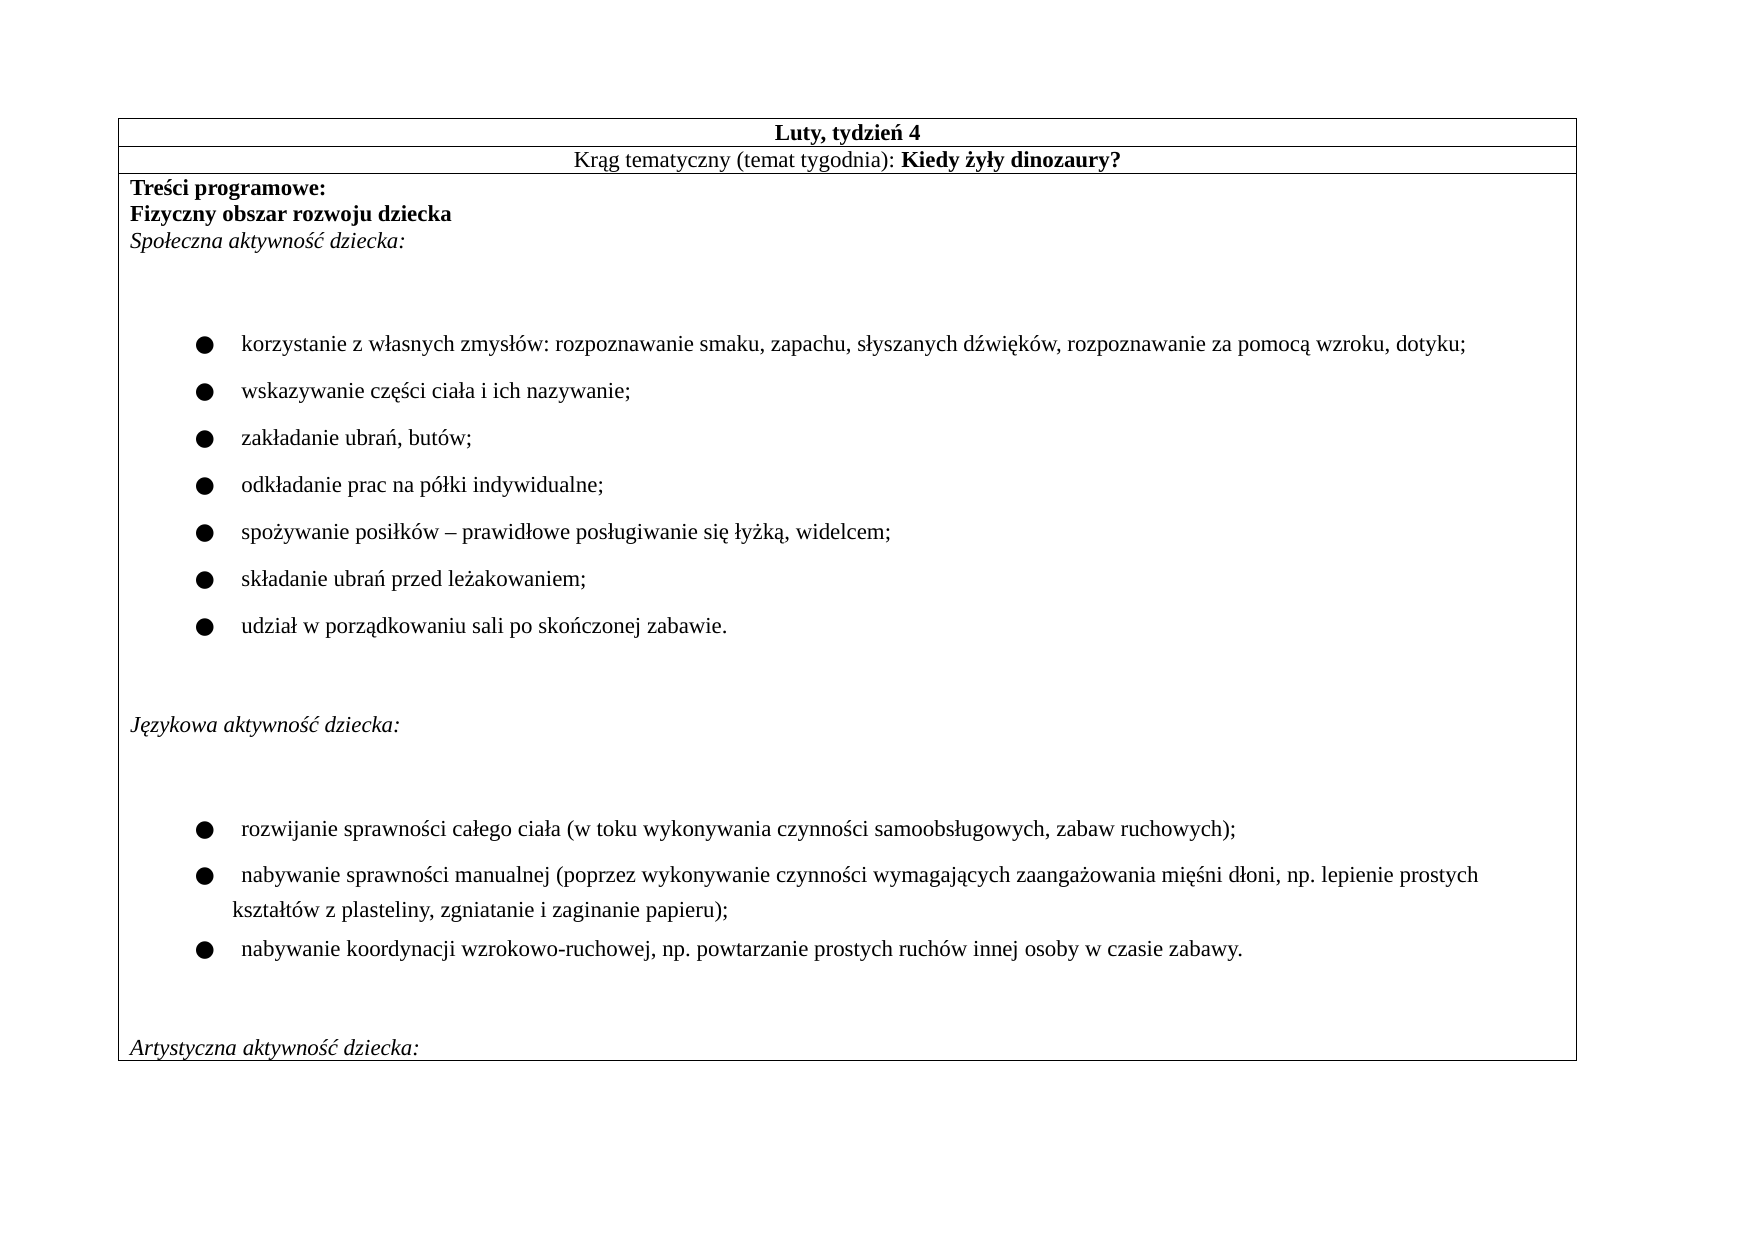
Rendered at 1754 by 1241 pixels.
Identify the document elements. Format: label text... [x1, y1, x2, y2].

table_cell Treści programowe: Fizyczny obszar rozwoju dziecka Społeczna aktywność dziecka: korzystanie z własnych zmysłów: rozpoznawanie smaku, zapachu, słyszanych dźwięków, rozpoznawanie za pomocą wzroku, dotyku; wskazywanie części ciała i ich nazywanie; zakładanie ubrań, butów; odkładanie prac na półki indywidualne; spożywanie posiłków – prawidłowe posługiwanie się łyżką, widelcem; składanie ubrań przed leżakowaniem; udział w porządkowaniu sali po skończonej zabawie. Językowa aktywność dziecka: rozwijanie sprawności całego ciała (w toku wykonywania czynności samoobsługowych, zabaw ruchowych); nabywanie sprawności manualnej (poprzez wykonywanie czynności wymagających zaangażowania mięśni dłoni, np. lepienie prostych kształtów z plasteliny, zgniatanie i zaginanie papieru); nabywanie koordynacji wzrokowo-ruchowej, np. powtarzanie prostych ruchów innej osoby w czasie zabawy. Artystyczna aktywność dziecka: uczestniczenie w zabawach rytmicznych i ruchowych; rytmiczne poruszanie się przy muzyce; reagowanie na zmiany tempa i dynamiki utworu o dużym zróżnicowaniu; uczestniczenie w zabawach konstrukcyjnych. Ruchowa i zdrowotna aktywność dziecka: uczestniczenie w zabawach ruchowych: kształtujących postawę, orientacyjno-porządkowych, bieżnych, z elementami czworakowania, z elementami skoku, podskoku, z elementami toczenia, z elementami rzutu, chwytu, równoważnych, organizowanych metodą opowieści ruchowych, ze śpiewem; nazywanie wybranych części ciała; przebywanie na świeżym powietrzu – uczestniczenie w spacerach, zabawach; naśladowanie ruchów wykonywanych przez nauczyciela, odtwarzanie ruchem całego ciała sposobów poruszania się zwierząt. Emocjonalny obszar rozwoju dziecka Społeczna aktywność dziecka: dzielenie się zabawkami z innymi dziećmi; podejmowanie prób wspólnych zabaw; poznanie własnych możliwości przy wykonywaniu różnych czynności. Społeczny obszar rozwoju dziecka Społeczna aktywność dziecka: uczestniczenie we wspólnych zabawach; nieprzeszkadzanie innym dzieciom w zabawie; odpowiadanie na pytania. Poznawczy obszar rozwoju dziecka Społeczna aktywność dziecka: spacerowanie w pobliżu przedszkola. Językowa aktywność dziecka: maszerowanie w rytmie muzyki lub w rytmie wystukiwanym na bębenku; wypowiadanie się na temat obrazka, ilustracji, wysłuchanego tekstu; słuchanie wierszy, opowiadań, odpowiadanie na pytania dotyczące utworu literackiego; powtarzanie krótkich rymowanek; wypowiadanie się prostymi zdaniami; rytmiczne powtarzanie tekstów rymowanek, krótkich wierszy. Artystyczna aktywność dziecka: słuchanie piosenek w wykonaniu nauczyciela; nauka prostych piosenek fragmentami metodą ze słuchu; śpiewanie piosenek razem z osobą dorosłą; uczestniczenie w zabawach rytmicznych, ruchowych; reagowanie na zmiany tempa i dynamiki utworu o dużym zróżnicowaniu; rytmiczne poruszanie się przy muzyce; uczestniczenie w zabawach naśladowczych; oglądanie książek i czasopism umieszczonych w kąciku książki; naśladowanie ruchów, gestów, głosów ludzi, zwierząt; uczestniczenie w zabawach konstrukcyjnych; rysowanie, malowanie farbami plakatowymi, lepienie z gliny, masy solnej. Aktywność poznawcza: uczestniczenie w zabawach organizowanych przez nauczyciela, dających dziecku satysfakcję i radość; rozpoznawanie przedmiotów, roślin, zwierząt za pomocą zmysłów: dotyku, smaku, węchu, wzroku, słuchu; powtarzanie z pamięci wierszy, rymowanek, piosenek w połączeniu z ruchem; uczestniczenie w zabawach twórczych (głównie tematycznych, konstrukcyjnych i ruchowych); uczestniczenie w zabawach – rozwiązywanie prostych zagadek; liczenie palców, przedmiotów itp.; określanie położenia przedmiotów w przestrzeni; stosowanie określeń: na, pod, przed, za, wysoko, nisko; obserwowanie środowiska przyrodniczego; zwracanie uwagi na dominującą kolorystykę, zmiany, jakie zachodzą w przyrodzie; obserwowanie w sposób bezpośredni zmian zachodzących w przyrodzie; dotykanie swojego ciała, zabawy z wykorzystaniem palców, dłoni, głowy, ramion itd.; oglądanie siebie w lustrze; używanie określeń: wysoki, niski, długi, krótki. Program wychowania przedszkolnego, Grupa MAC S.A. 2020 (s. 41–45, 50, 52, 53, 56, 59, 60, 65, 66, 71–75). [119, 174, 1576, 1060]
table_cell Krąg tematyczny (temat tygodnia): Kiedy żyły dinozaury? [119, 147, 1576, 173]
table_cell Luty, tydzień 4 [119, 119, 1576, 146]
